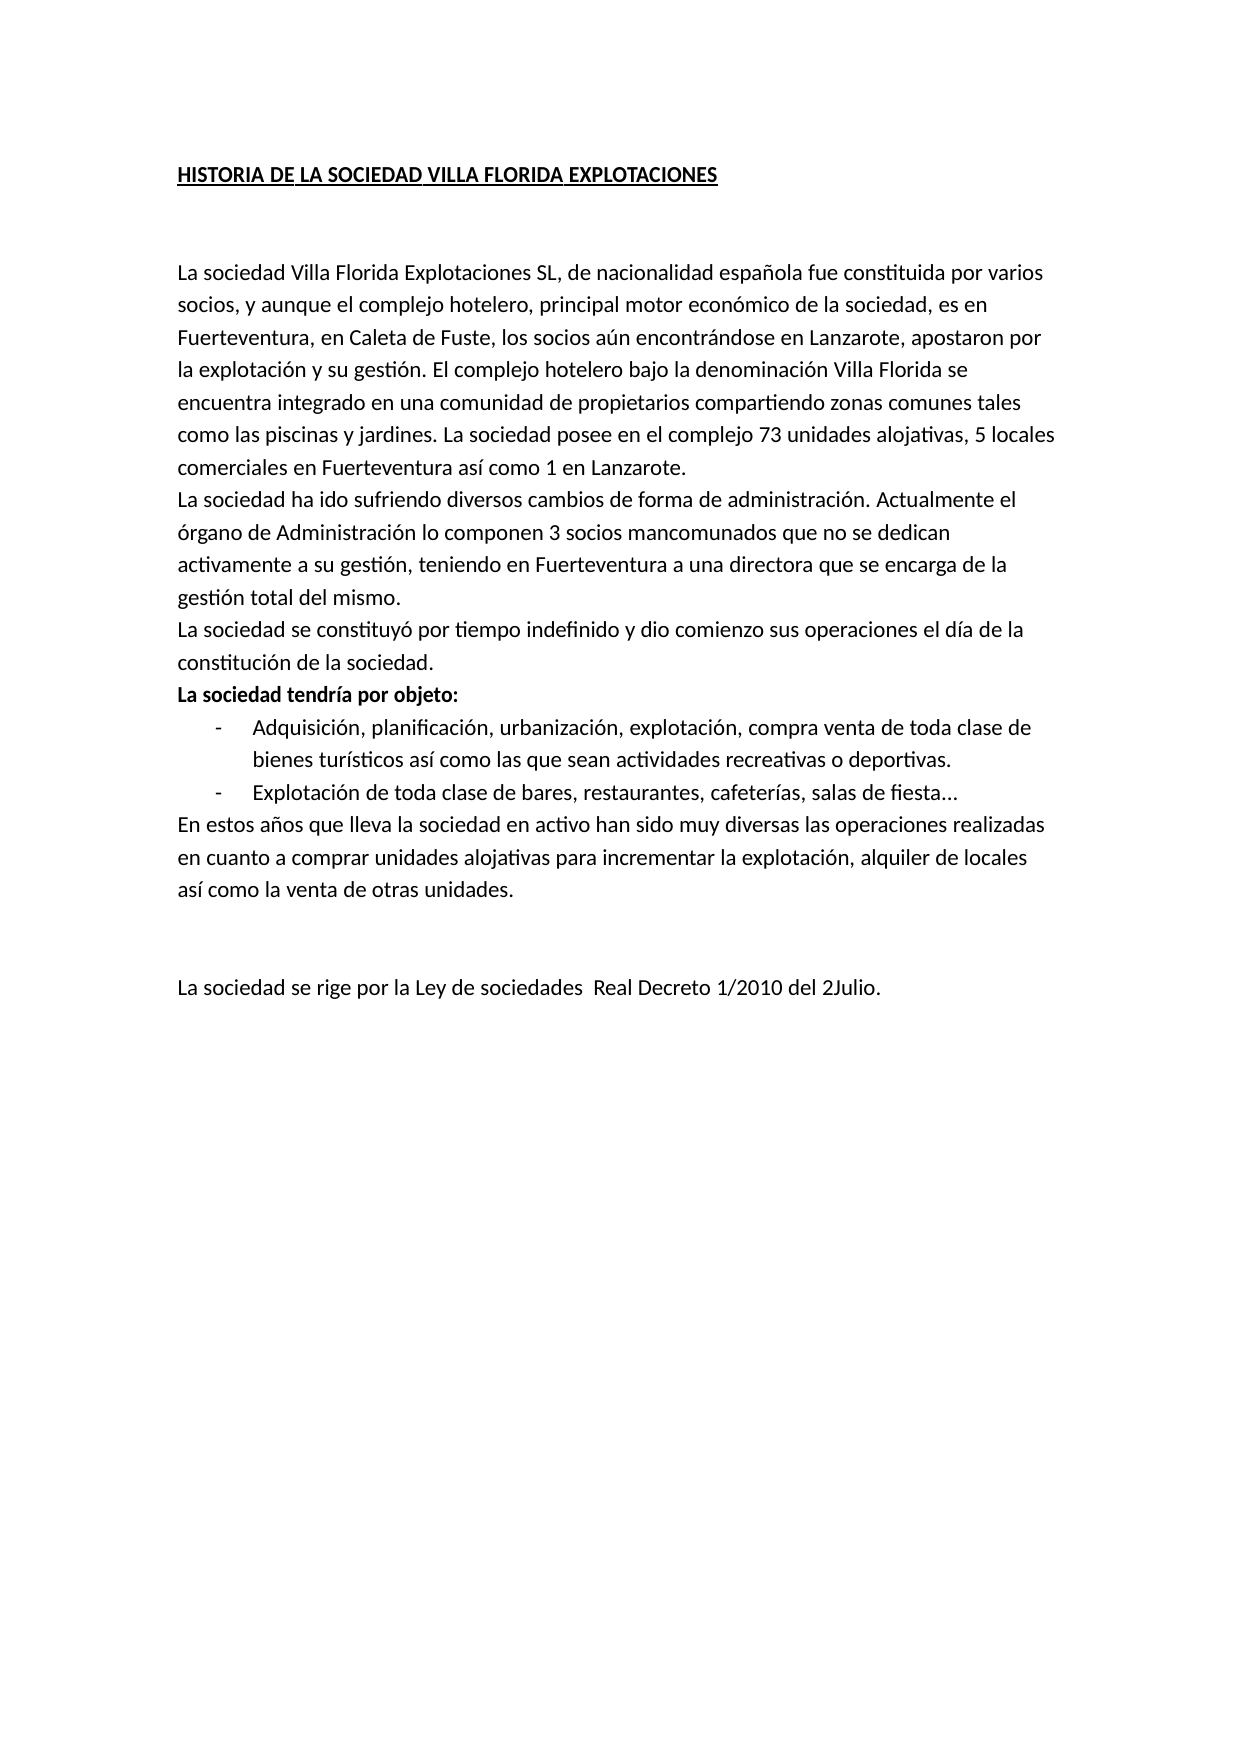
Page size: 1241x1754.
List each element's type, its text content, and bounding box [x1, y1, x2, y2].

text socios, y aunque el complejo hotelero, principal motor económico de la sociedad, es en [177, 288, 1107, 321]
text órgano de Administración lo componen 3 socios mancomunados que no se dedican [177, 516, 1107, 548]
text constitución de la sociedad. [177, 646, 1107, 678]
text bienes turísticos así como las que sean actividades recreativas o deportivas. [177, 743, 1107, 776]
text En estos años que lleva la sociedad en activo han sido muy diversas las operaciones realizadas [177, 808, 1107, 841]
text - Adquisición, planificación, urbanización, explotación, compra venta de toda clase de [177, 711, 1107, 743]
text HISTORIA DE LA SOCIEDAD VILLA FLORIDA EXPLOTACIONES [177, 158, 1107, 191]
text así como la venta de otras unidades. [177, 873, 1107, 906]
text comerciales en Fuerteventura así como 1 en Lanzarote. [177, 451, 1107, 483]
text como las piscinas y jardines. La sociedad posee en el complejo 73 unidades alojativas, 5 locales [177, 418, 1107, 451]
text Fuerteventura, en Caleta de Fuste, los socios aún encontrándose en Lanzarote, apostaron por [177, 321, 1107, 353]
text activamente a su gestión, teniendo en Fuerteventura a una directora que se encarga de la [177, 548, 1107, 581]
text La sociedad Villa Florida Explotaciones SL, de nacionalidad española fue constituida por varios [177, 256, 1107, 288]
text la explotación y su gestión. El complejo hotelero bajo la denominación Villa Florida se [177, 353, 1107, 386]
text La sociedad se rige por la Ley de sociedades Real Decreto 1/2010 del 2Julio. [177, 971, 1107, 1003]
text La sociedad se constituyó por tiempo indefinido y dio comienzo sus operaciones el día de la [177, 613, 1107, 646]
text encuentra integrado en una comunidad de propietarios compartiendo zonas comunes tales [177, 386, 1107, 418]
text en cuanto a comprar unidades alojativas para incrementar la explotación, alquiler de locales [177, 841, 1107, 873]
text La sociedad tendría por objeto: [177, 678, 1107, 711]
text - Explotación de toda clase de bares, restaurantes, cafeterías, salas de fiesta... [177, 776, 1107, 808]
text La sociedad ha ido sufriendo diversos cambios de forma de administración. Actualmente el [177, 483, 1107, 516]
text gestión total del mismo. [177, 581, 1107, 613]
